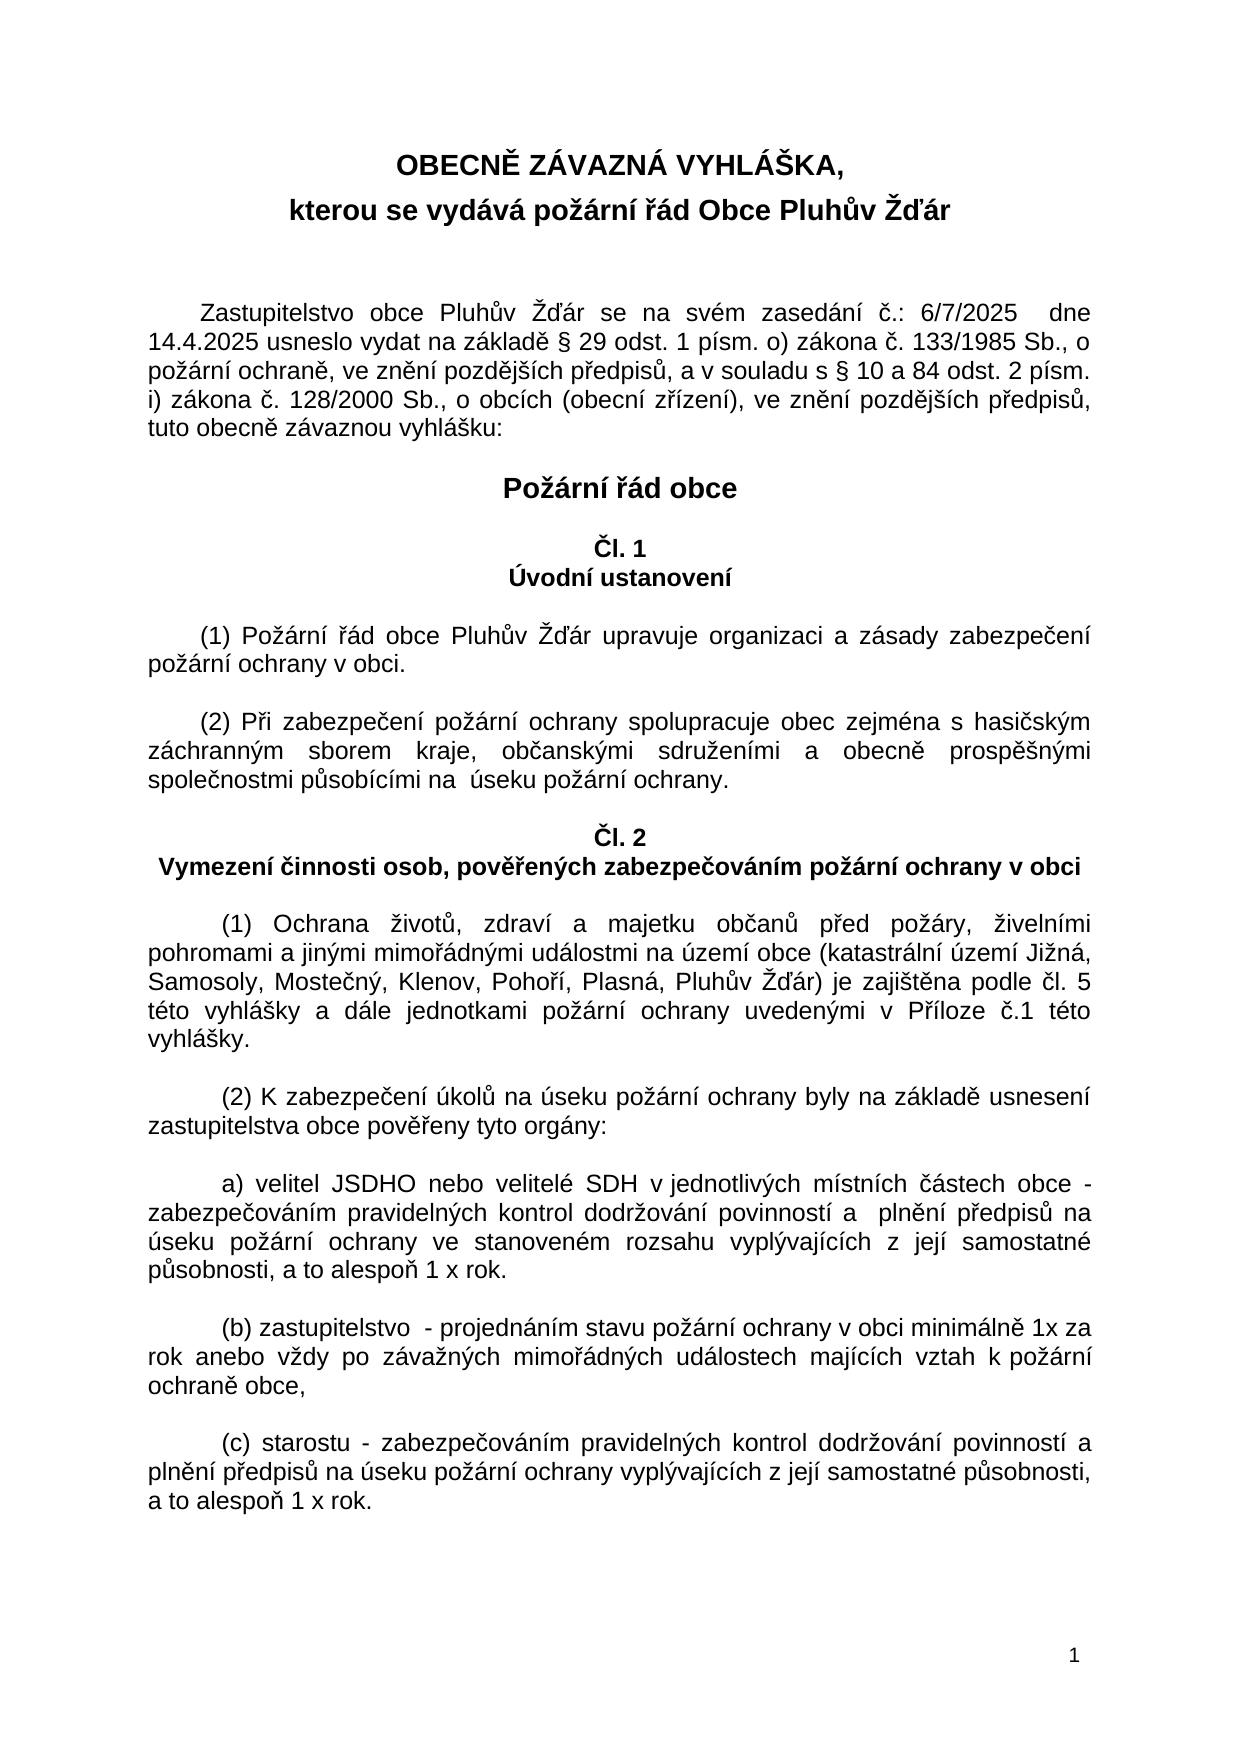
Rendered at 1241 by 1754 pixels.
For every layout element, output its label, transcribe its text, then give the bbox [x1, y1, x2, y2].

text (2) K zabezpečení úkolů na úseku požární ochrany byly na základě usnesení zastupitelstva obce pověřeny tyto orgány: [148, 1082, 1093, 1140]
subtitle Čl. 2 Vymezení činnosti osob, pověřených zabezpečováním požární ochrany v obci [148, 823, 1093, 880]
text (2) Při zabezpečení požární ochrany spolupracuje obec zejména s hasičským záchranným sborem kraje, občanskými sdruženími a obecně prospěšnými společnostmi působícími na úseku požární ochrany. [148, 707, 1093, 793]
text a) velitel JSDHO nebo velitelé SDH v jednotlivých místních částech obce - zabezpečováním pravidelných kontrol dodržování povinností a plnění předpisů na úseku požární ochrany ve stanoveném rozsahu vyplývajících z její samostatné působnosti, a to alespoň 1 x rok. [148, 1169, 1093, 1284]
text (1) Požární řád obce Pluhův Žďár upravuje organizaci a zásady zabezpečení požární ochrany v obci. [148, 621, 1093, 678]
subtitle Čl. 1 Úvodní ustanovení [148, 534, 1093, 591]
text (1) Ochrana životů, zdraví a majetku občanů před požáry, živelními pohromami a jinými mimořádnými událostmi na území obce (katastrální území Jižná, Samosoly, Mostečný, Klenov, Pohoří, Plasná, Pluhův Žďár) je zajištěna podle čl. 5 této vyhlášky a dále jednotkami požární ochrany uvedenými v Příloze č.1 této vyhlášky. [148, 909, 1093, 1053]
subtitle OBECNĚ ZÁVAZNÁ VYHLÁŠKA, [148, 148, 1093, 181]
subtitle kterou se vydává požární řád Obce Pluhův Žďár [148, 192, 1093, 269]
subtitle Požární řád obce [148, 471, 1093, 505]
text Zastupitelstvo obce Pluhův Žďár se na svém zasedání č.: 6/7/2025 dne 14.4.2025 usneslo vydat na základě § 29 odst. 1 písm. o) zákona č. 133/1985 Sb., o požární ochraně, ve znění pozdějších předpisů, a v souladu s § 10 a 84 odst. 2 písm. i) zákona č. 128/2000 Sb., o obcích (obecní zřízení), ve znění pozdějších předpisů, tuto obecně závaznou vyhlášku: [148, 298, 1093, 442]
text (b) zastupitelstvo - projednáním stavu požární ochrany v obci minimálně 1x za rok anebo vždy po závažných mimořádných událostech majících vztah k požární ochraně obce, [148, 1313, 1093, 1399]
text (c) starostu - zabezpečováním pravidelných kontrol dodržování povinností a plnění předpisů na úseku požární ochrany vyplývajících z její samostatné působnosti, a to alespoň 1 x rok. [148, 1428, 1093, 1514]
